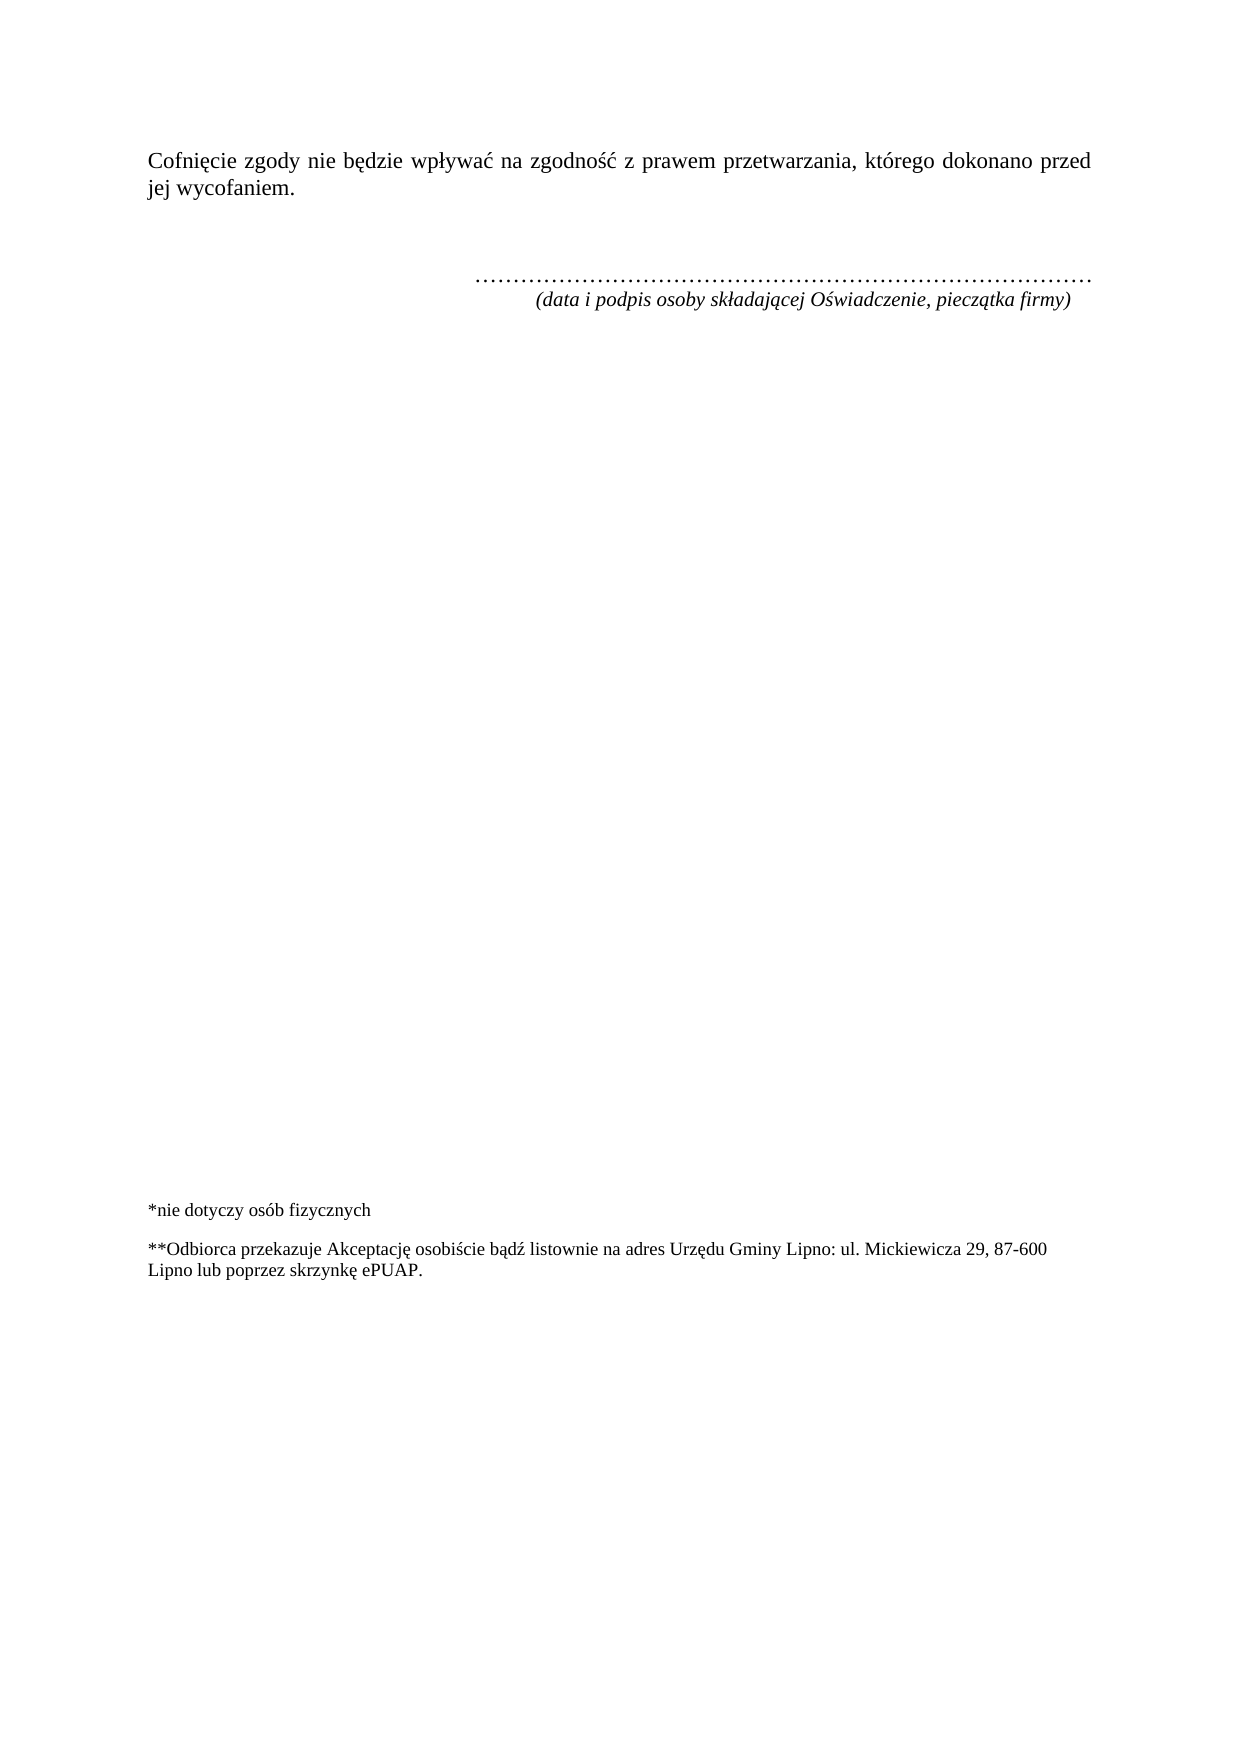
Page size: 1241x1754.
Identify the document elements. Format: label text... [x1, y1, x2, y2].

text (data i podpis osoby składającej Oświadczenie, pieczątka firmy) [443, 287, 1093, 311]
text *nie dotyczy osób fizycznych [148, 1199, 1093, 1221]
text Cofnięcie zgody nie będzie wpływać na zgodność z prawem przetwarzania, którego dokonano przed jej wycofaniem. [148, 148, 1093, 201]
text ……………………………………………………………………… [148, 261, 1093, 287]
text **Odbiorca przekazuje Akceptację osobiście bądź listownie na adres Urzędu Gminy Lipno: ul. Mickiewicza 29, 87-600 Lipno lub poprzez skrzynkę ePUAP. [148, 1237, 1093, 1281]
